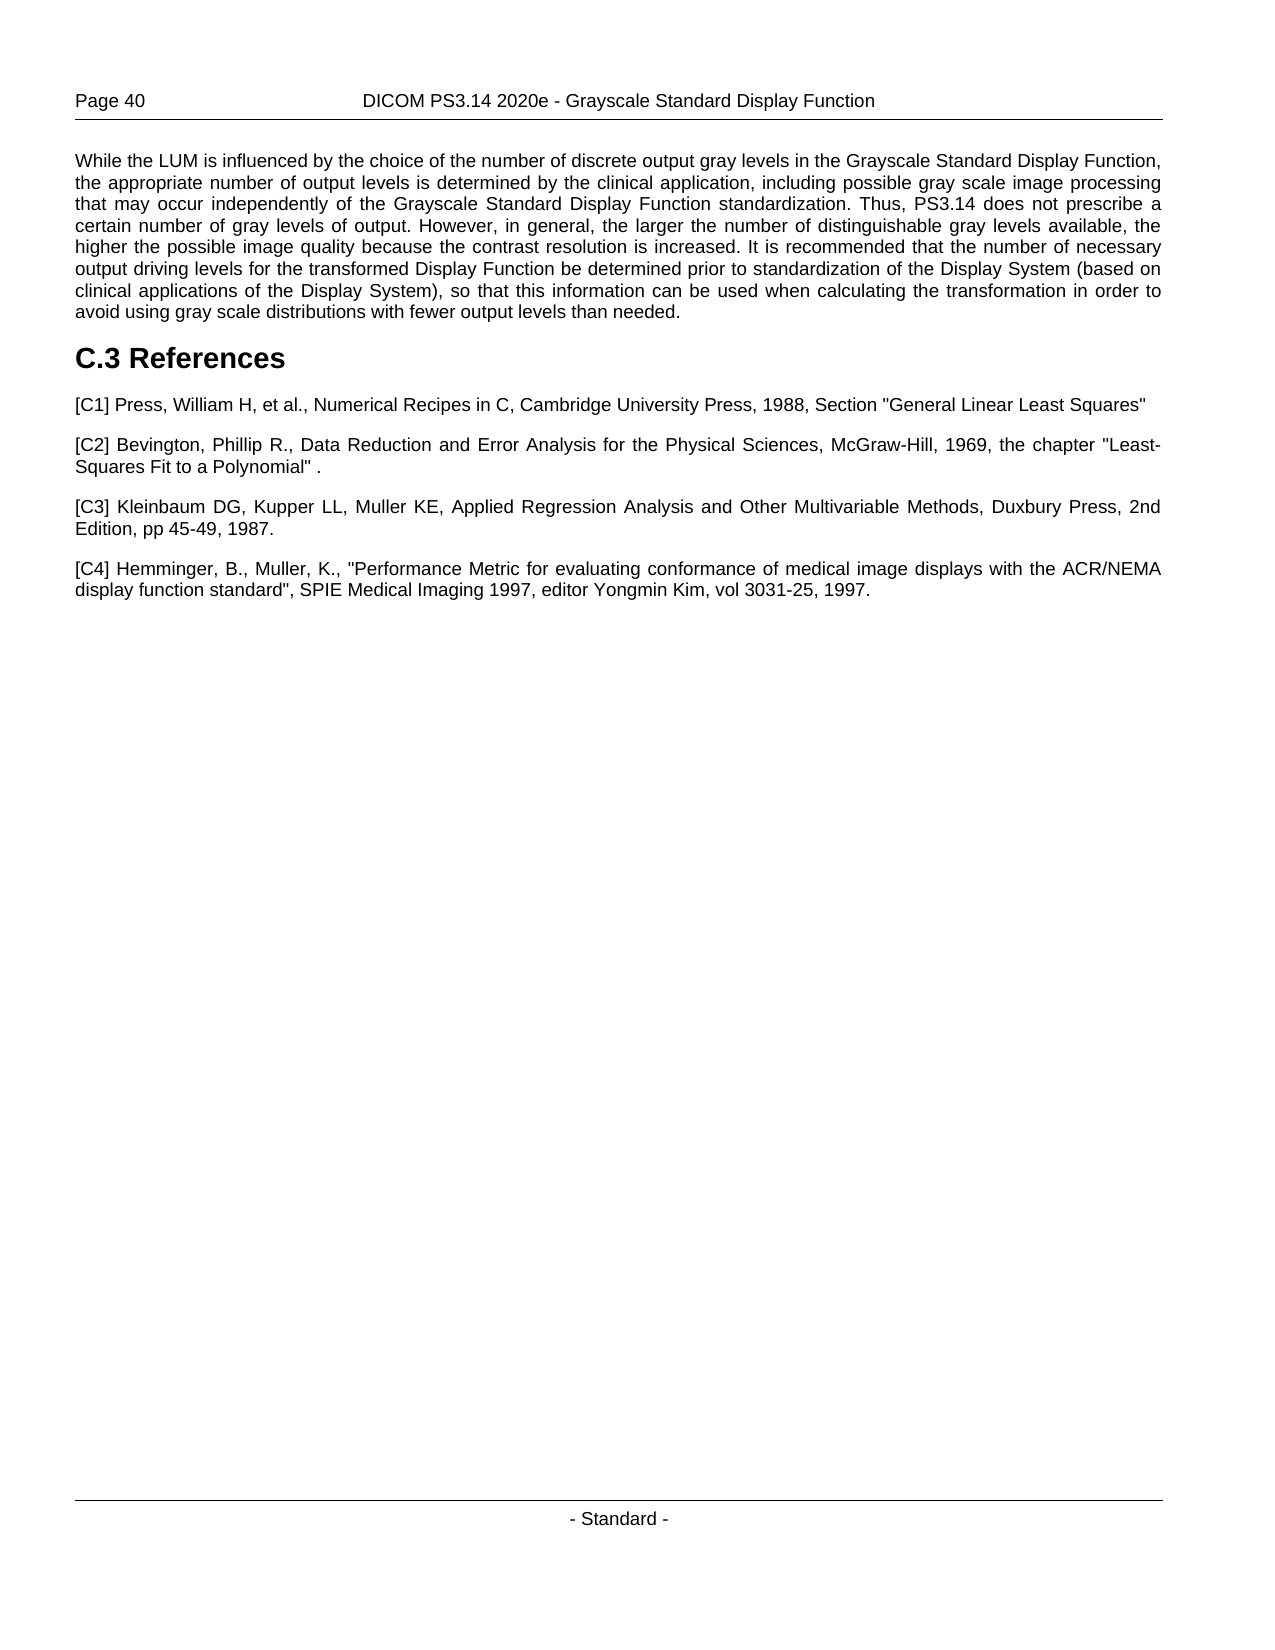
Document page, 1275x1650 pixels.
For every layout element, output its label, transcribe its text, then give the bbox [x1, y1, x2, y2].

text C.3 References [75, 341, 1162, 375]
text [C1] Press, William H, et al., Numerical Recipes in C, Cambridge University Press, 1988, Section "General Linear Least Squares" [75, 393, 1162, 415]
text [C3] Kleinbaum DG, Kupper LL, Muller KE, Applied Regression Analysis and Other Multivariable Methods, Duxbury Press, 2nd Edition, pp 45-49, 1987. [75, 496, 1162, 539]
text [C4] Hemminger, B., Muller, K., "Performance Metric for evaluating conformance of medical image displays with the ACR/NEMA display function standard", SPIE Medical Imaging 1997, editor Yongmin Kim, vol 3031-25, 1997. [75, 558, 1162, 601]
text [C2] Bevington, Phillip R., Data Reduction and Error Analysis for the Physical Sciences, McGraw-Hill, 1969, the chapter "Least-Squares Fit to a Polynomial" . [75, 434, 1162, 477]
text While the LUM is influenced by the choice of the number of discrete output gray levels in the Grayscale Standard Display Function, the appropriate number of output levels is determined by the clinical application, including possible gray scale image processing that may occur independently of the Grayscale Standard Display Function standardization. Thus, PS3.14 does not prescribe a certain number of gray levels of output. However, in general, the larger the number of distinguishable gray levels available, the higher the possible image quality because the contrast resolution is increased. It is recommended that the number of necessary output driving levels for the transformed Display Function be determined prior to standardization of the Display System (based on clinical applications of the Display System), so that this information can be used when calculating the transformation in order to avoid using gray scale distributions with fewer output levels than needed. [75, 150, 1162, 322]
